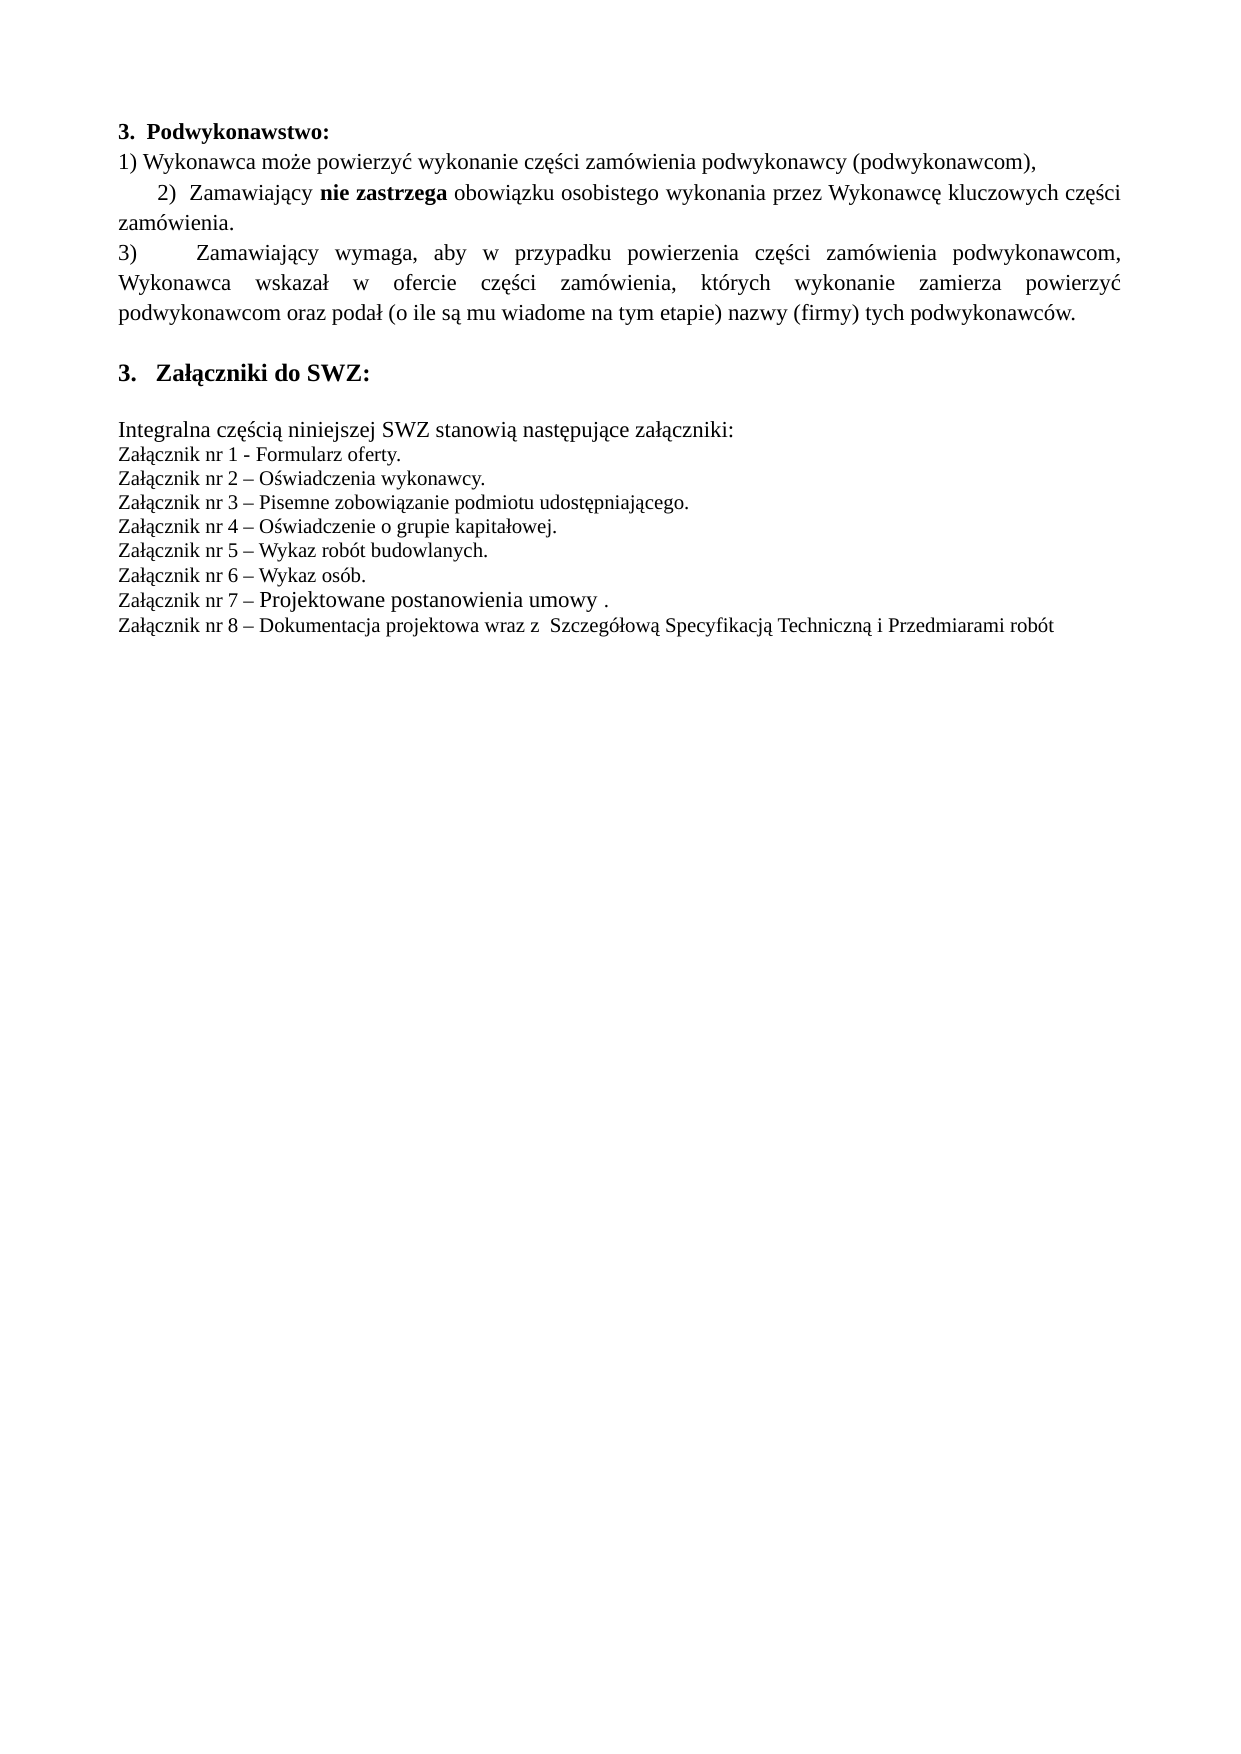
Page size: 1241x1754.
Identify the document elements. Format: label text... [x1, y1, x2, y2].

text 3. Załączniki do SWZ: [118, 358, 1122, 387]
text 3. Podwykonawstwo: [118, 118, 1122, 144]
text Załącznik nr 2 – Oświadczenia wykonawcy. [118, 466, 1122, 490]
text Załącznik nr 3 – Pisemne zobowiązanie podmiotu udostępniającego. [118, 490, 1122, 514]
text Załącznik nr 7 – Projektowane postanowienia umowy . [118, 587, 1122, 613]
text Załącznik nr 4 – Oświadczenie o grupie kapitałowej. [118, 514, 1122, 538]
text Załącznik nr 8 – Dokumentacja projektowa wraz z Szczegółową Specyfikacją Techniczną i Przedmiarami robót [118, 613, 1122, 637]
text Załącznik nr 1 - Formularz oferty. [118, 442, 1122, 466]
text Załącznik nr 6 – Wykaz osób. [118, 562, 1122, 587]
text 2) Zamawiający nie zastrzega obowiązku osobistego wykonania przez Wykonawcę kluczowych części zamówienia. [118, 178, 1122, 235]
list Zamawiający wymaga, aby w przypadku powierzenia części zamówienia podwykonawcom, Wykonawca wskazał w ofercie części zamówienia, których wykonanie zamierza powierzyć podwykonawcom oraz podał (o ile są mu wiadome na tym etapie) nazwy (firmy) tych podwykonawców. [118, 239, 1122, 326]
text Załącznik nr 5 – Wykaz robót budowlanych. [118, 538, 1122, 562]
text 1) Wykonawca może powierzyć wykonanie części zamówienia podwykonawcy (podwykonawcom), [118, 148, 1122, 175]
text Integralna częścią niniejszej SWZ stanowią następujące załączniki: [118, 416, 1122, 442]
